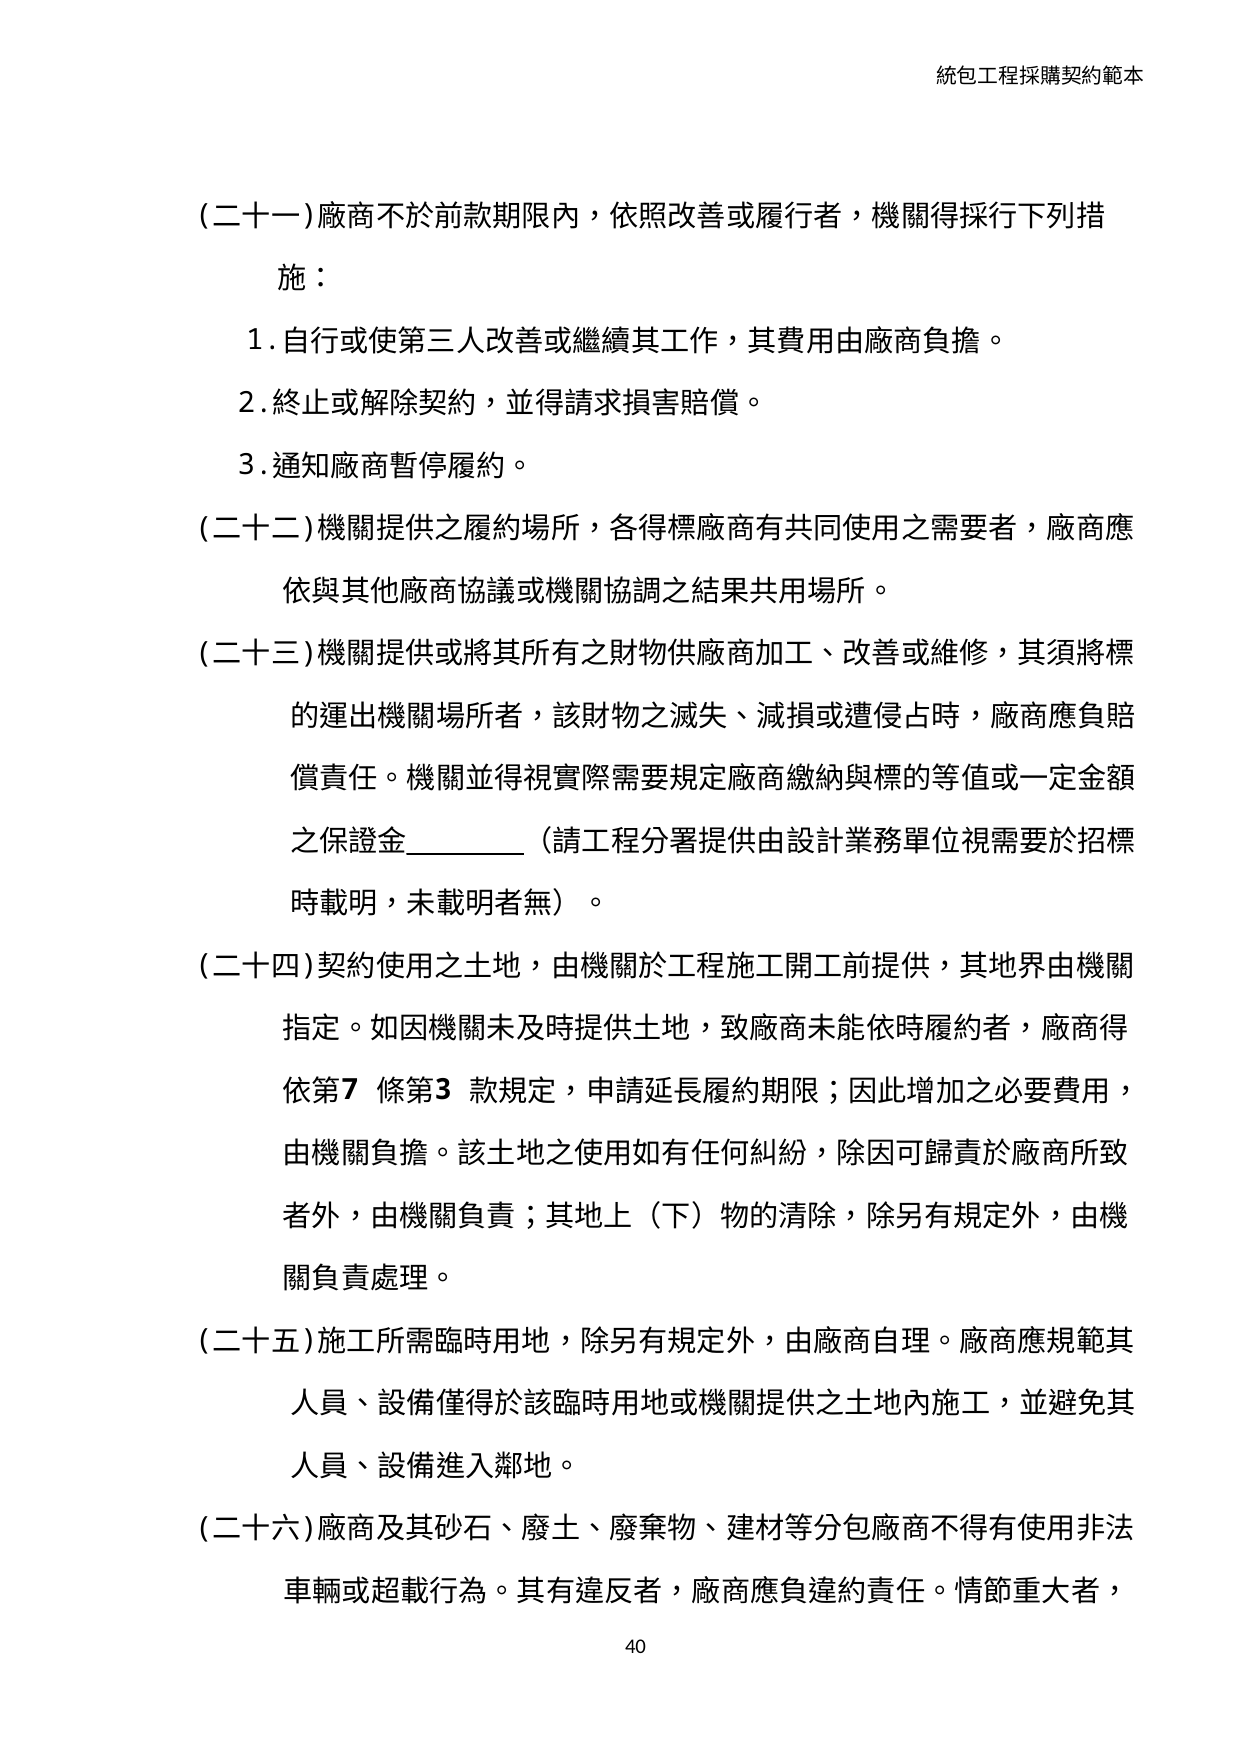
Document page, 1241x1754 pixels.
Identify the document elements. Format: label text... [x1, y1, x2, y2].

table_cell (二十一)廠商不於前款期限內，依照改善或履行者，機關得採行下列措施： [197, 172, 1167, 297]
table_cell (二十六)廠商及其砂石、廢土、廢棄物、建材等分包廠商不得有使用非法車輛或超載行為。其有違反者，廠商應負違約責任。情節重大者， [197, 1484, 1167, 1609]
table_cell [154, 297, 197, 359]
table_cell [154, 922, 197, 1297]
table_cell 1.自行或使第三人改善或繼續其工作，其費用由廠商負擔。 [239, 297, 1167, 359]
table_cell [197, 359, 239, 422]
table_cell 2.終止或解除契約，並得請求損害賠償。 [239, 359, 1167, 422]
table_cell [154, 359, 197, 422]
table_cell [197, 297, 239, 359]
table_cell [154, 609, 197, 922]
table_cell (二十四)契約使用之土地，由機關於工程施工開工前提供，其地界由機關指定。如因機關未及時提供土地，致廠商未能依時履約者，廠商得依第7 條第3 款規定，申請延長履約期限；因此增加之必要費用，由機關負擔。該土地之使用如有任何糾紛，除因可歸責於廠商所致者外，由機關負責；其地上（下）物的清除，除另有規定外，由機關負責處理。 [197, 922, 1167, 1297]
table_cell [154, 1484, 197, 1609]
table_cell [154, 1297, 197, 1484]
table_cell [154, 484, 197, 609]
table_cell (二十二)機關提供之履約場所，各得標廠商有共同使用之需要者，廠商應依與其他廠商協議或機關協調之結果共用場所。 [197, 484, 1167, 609]
table_cell (二十三)機關提供或將其所有之財物供廠商加工、改善或維修，其須將標的運出機關場所者，該財物之滅失、減損或遭侵占時，廠商應負賠償責任。機關並得視實際需要規定廠商繳納與標的等值或一定金額之保證金＿＿＿＿（請工程分署提供由設計業務單位視需要於招標時載明，未載明者無）。 [197, 609, 1167, 922]
table_cell (二十五)施工所需臨時用地，除另有規定外，由廠商自理。廠商應規範其人員、設備僅得於該臨時用地或機關提供之土地內施工，並避免其人員、設備進入鄰地。 [197, 1297, 1167, 1484]
table_cell [197, 422, 239, 484]
table_cell [154, 422, 197, 484]
table_cell 3.通知廠商暫停履約。 [239, 422, 1167, 484]
table_cell [154, 172, 197, 297]
